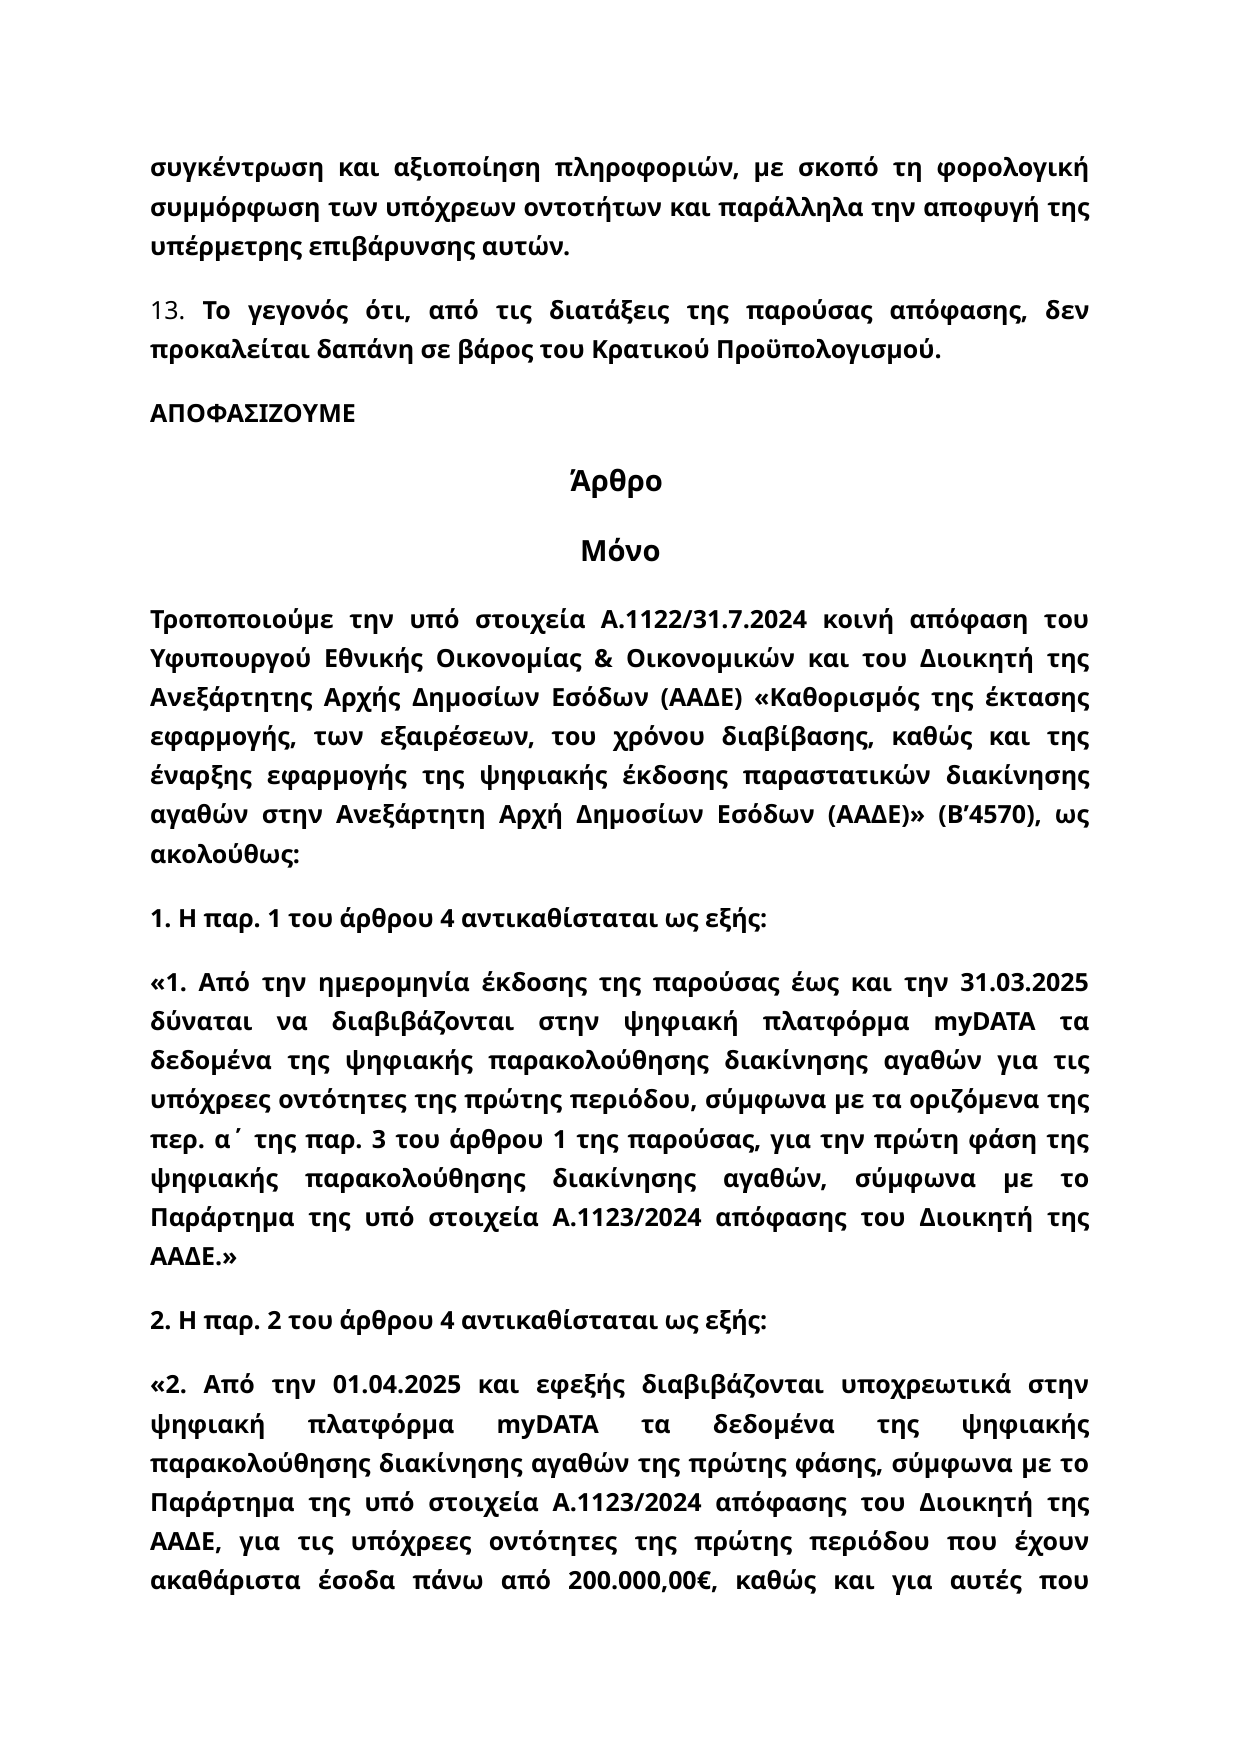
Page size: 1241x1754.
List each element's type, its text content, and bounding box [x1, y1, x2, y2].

text 13. Το γεγονός ότι, από τις διατάξεις της παρούσας απόφασης, δεν προκαλείται δαπάνη σε βάρος του Κρατικού Προϋπολογισμού. [150, 292, 1090, 366]
text Τροποποιούμε την υπό στοιχεία Α.1122/31.7.2024 κοινή απόφαση του Υφυπουργού Εθνικής Οικονομίας & Οικονομικών και του Διοικητή της Ανεξάρτητης Αρχής Δημοσίων Εσόδων (ΑΑΔΕ) «Καθορισμός της έκτασης εφαρμογής, των εξαιρέσεων, του χρόνου διαβίβασης, καθώς και της έναρξης εφαρμογής της ψηφιακής έκδοσης παραστατικών διακίνησης αγαθών στην Ανεξάρτητη Αρχή Δημοσίων Εσόδων (ΑΑΔΕ)» (Β’4570), ως ακολούθως: [150, 601, 1090, 870]
text «2. Από την 01.04.2025 και εφεξής διαβιβάζονται υποχρεωτικά στην ψηφιακή πλατφόρμα myDATA τα δεδομένα της ψηφιακής παρακολούθησης διακίνησης αγαθών της πρώτης φάσης, σύμφωνα με το Παράρτημα της υπό στοιχεία Α.1123/2024 απόφασης του Διοικητή της ΑΑΔΕ, για τις υπόχρεες οντότητες της πρώτης περιόδου που έχουν ακαθάριστα έσοδα πάνω από 200.000,00€, καθώς και για αυτές που [150, 1367, 1090, 1597]
subtitle Μόνο [150, 531, 1090, 570]
text «1. Από την ημερομηνία έκδοσης της παρούσας έως και την 31.03.2025 δύναται να διαβιβάζονται στην ψηφιακή πλατφόρμα myDATA τα δεδομένα της ψηφιακής παρακολούθησης διακίνησης αγαθών για τις υπόχρεες οντότητες της πρώτης περιόδου, σύμφωνα με τα οριζόμενα της περ. α΄ της παρ. 3 του άρθρου 1 της παρούσας, για την πρώτη φάση της ψηφιακής παρακολούθησης διακίνησης αγαθών, σύμφωνα με το Παράρτημα της υπό στοιχεία Α.1123/2024 απόφασης του Διοικητή της ΑΑΔΕ.» [150, 964, 1090, 1273]
text ΑΠΟΦΑΣΙΖΟΥΜΕ [150, 396, 1090, 430]
subtitle Άρθρο [150, 460, 1090, 500]
text 1. Η παρ. 1 του άρθρου 4 αντικαθίσταται ως εξής: [150, 900, 1090, 934]
text 2. Η παρ. 2 του άρθρου 4 αντικαθίσταται ως εξής: [150, 1303, 1090, 1337]
text συγκέντρωση και αξιοποίηση πληροφοριών, με σκοπό τη φορολογική συμμόρφωση των υπόχρεων οντοτήτων και παράλληλα την αποφυγή της υπέρμετρης επιβάρυνσης αυτών. [150, 150, 1090, 262]
